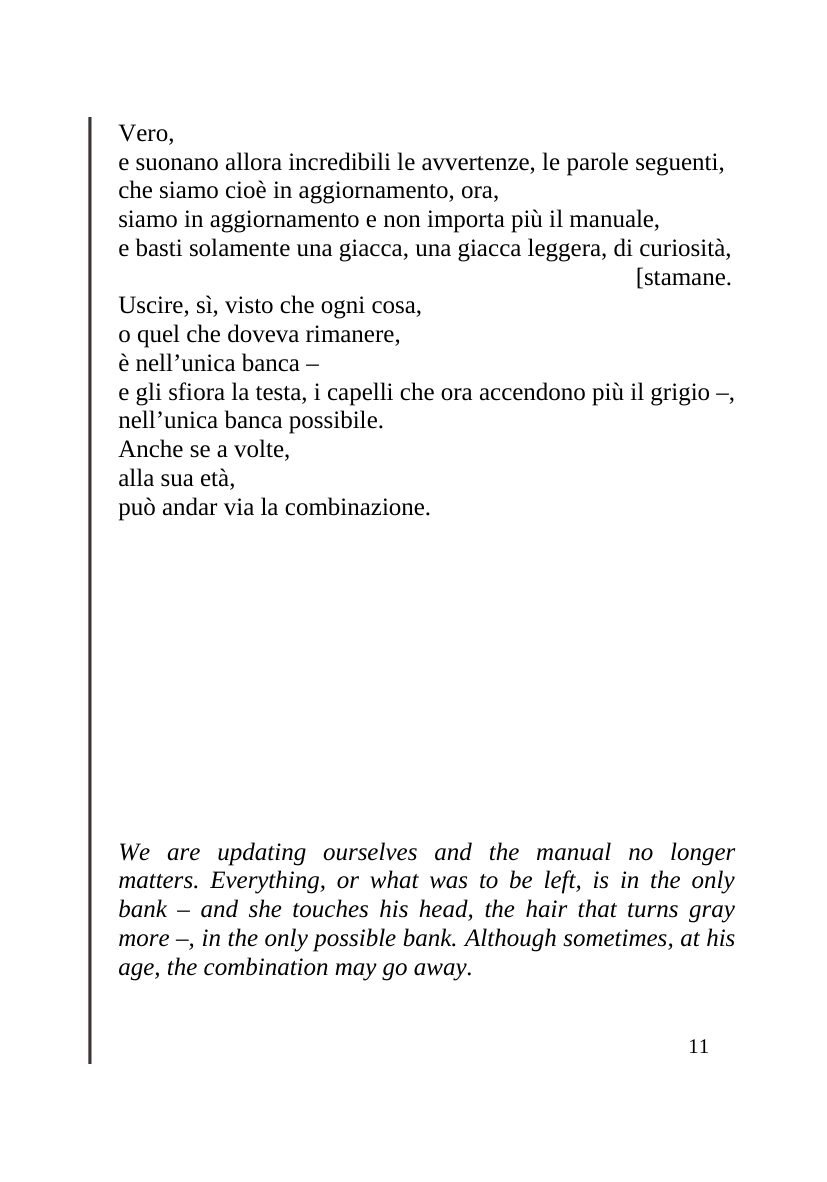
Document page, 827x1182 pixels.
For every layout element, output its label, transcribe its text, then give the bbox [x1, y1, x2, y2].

text nell’unica banca possibile. [88, 406, 738, 434]
text e basti solamente una giacca, una giacca leggera, di curiosità, [88, 233, 738, 262]
text alla sua età, [88, 463, 738, 492]
text e gli sfiora la testa, i capelli che ora accendono più il grigio –, [88, 377, 738, 406]
text può andar via la combinazione. [88, 492, 738, 521]
text We are updating ourselves and the manual no longer matters. Everything, or what was to be left, is in the only bank – and she touches his head, the hair that turns gray more –, in the only possible bank. Although sometimes, at his age, the combination may go away. [118, 837, 738, 981]
text Anche se a volte, [88, 434, 738, 463]
text siamo in aggiornamento e non importa più il manuale, [88, 204, 738, 233]
text Uscire, sì, visto che ogni cosa, [88, 291, 738, 319]
text o quel che doveva rimanere, [88, 319, 738, 348]
text è nell’unica banca – [88, 348, 738, 377]
text che siamo cioè in aggiornamento, ora, [88, 176, 738, 204]
picture [88, 190, 739, 991]
text e suonano allora incredibili le avvertenze, le parole seguenti, [88, 147, 738, 176]
text Vero, [88, 118, 738, 147]
text [stamane. [88, 262, 738, 291]
